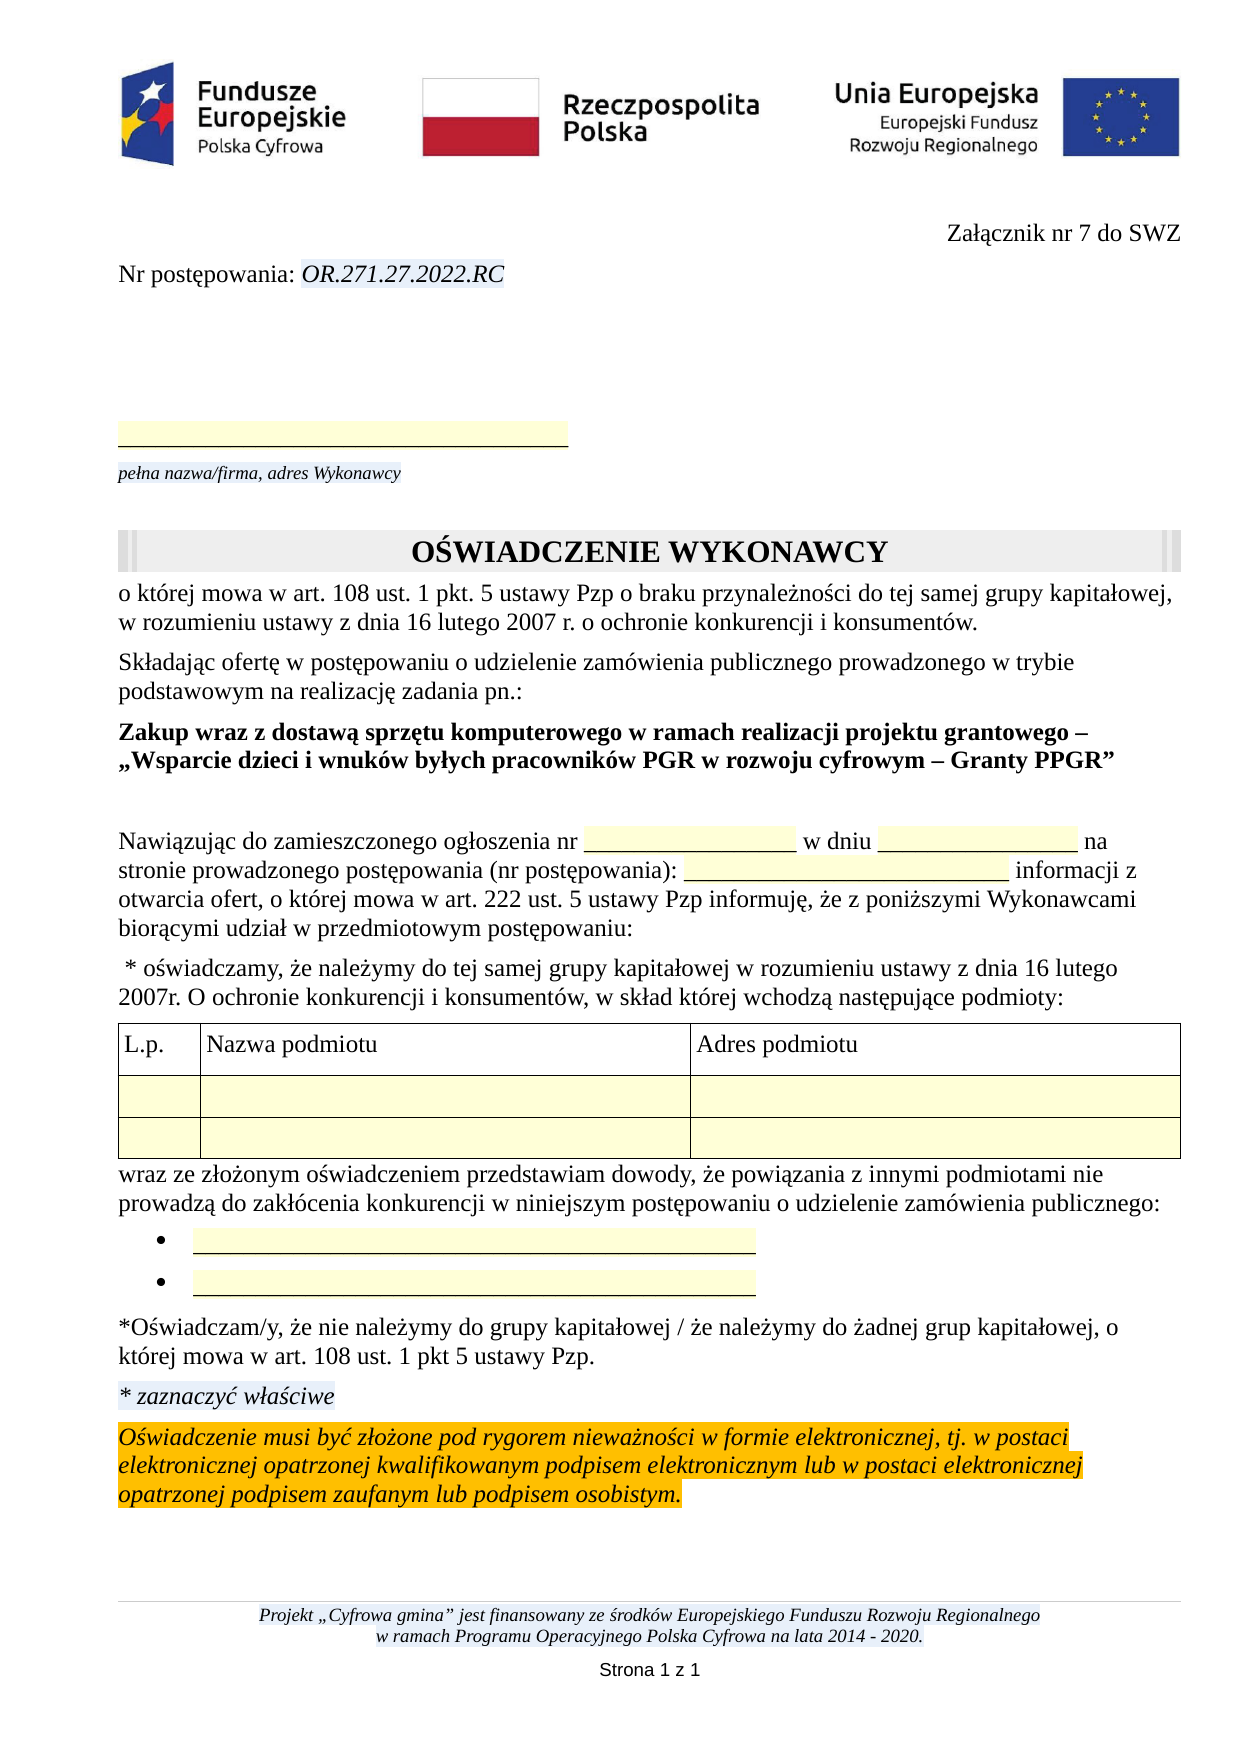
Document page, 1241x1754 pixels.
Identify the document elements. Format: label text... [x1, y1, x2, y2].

text Nr postępowania: OR.271.27.2022.RC [504, 259, 1181, 288]
picture [118, 59, 1182, 169]
text Składając ofertę w postępowaniu o udzielenie zamówienia publicznego prowadzonego w trybie podstawowym na realizację zadania pn.: [118, 647, 1181, 705]
text Nawiązując do zamieszczonego ogłoszenia nr _________________ w dniu ________________ na stronie prowadzonego postępowania (nr postępowania): __________________________ informacji z otwarcia ofert, o której mowa w art. 222 ust. 5 ustawy Pzp informuję, że z poniższymi Wykonawcami biorącymi udział w przedmiotowym postępowaniu: [118, 826, 1181, 941]
subtitle Załącznik nr 7 do SWZ [118, 218, 1181, 247]
text Nr postępowania: OR.271.27.2022.RC [118, 259, 301, 288]
text Zakup wraz z dostawą sprzętu komputerowego w ramach realizacji projektu grantowego – „Wsparcie dzieci i wnuków byłych pracowników PGR w rozwoju cyfrowym – Granty PPGR” [118, 717, 1181, 774]
text o której mowa w art. 108 ust. 1 pkt. 5 ustawy Pzp o braku przynależności do tej samej grupy kapitałowej, w rozumieniu ustawy z dnia 16 lutego 2007 r. o ochronie konkurencji i konsumentów. [118, 578, 1181, 636]
list _____________________________________________ [156, 1228, 1181, 1258]
table_header Nazwa podmiotu [201, 1024, 690, 1075]
subtitle OŚWIADCZENIE WYKONAWCY [137, 530, 1162, 572]
table_header L.p. [119, 1024, 200, 1075]
text ____________________________________ [568, 421, 1181, 450]
text pełna nazwa/firma, adres Wykonawcy [401, 462, 1181, 483]
table_header Adres podmiotu [691, 1024, 1180, 1075]
list _____________________________________________ [156, 1270, 1181, 1300]
table_cell [691, 1118, 1180, 1158]
table_cell [119, 1076, 200, 1117]
table_cell [119, 1118, 200, 1158]
text *Oświadczam/y, że nie należymy do grupy kapitałowej / że należymy do żadnej grup kapitałowej, o której mowa w art. 108 ust. 1 pkt 5 ustawy Pzp. [118, 1312, 1181, 1369]
table_cell [201, 1118, 690, 1158]
text * zaznaczyć właściwe [335, 1381, 1181, 1410]
table_cell [691, 1076, 1180, 1117]
table_cell [201, 1076, 690, 1117]
text wraz ze złożonym oświadczeniem przedstawiam dowody, że powiązania z innymi podmiotami nie prowadzą do zakłócenia konkurencji w niniejszym postępowaniu o udzielenie zamówienia publicznego: [118, 1159, 1181, 1216]
text Oświadczenie musi być złożone pod rygorem nieważności w formie elektronicznej, tj. w postaci elektronicznej opatrzonej kwalifikowanym podpisem elektronicznym lub w postaci elektronicznej opatrzonej podpisem zaufanym lub podpisem osobistym. [682, 1422, 1181, 1508]
text * oświadczamy, że należymy do tej samej grupy kapitałowej w rozumieniu ustawy z dnia 16 lutego 2007r. O ochronie konkurencji i konsumentów, w skład której wchodzą następujące podmioty: [118, 953, 1181, 1011]
